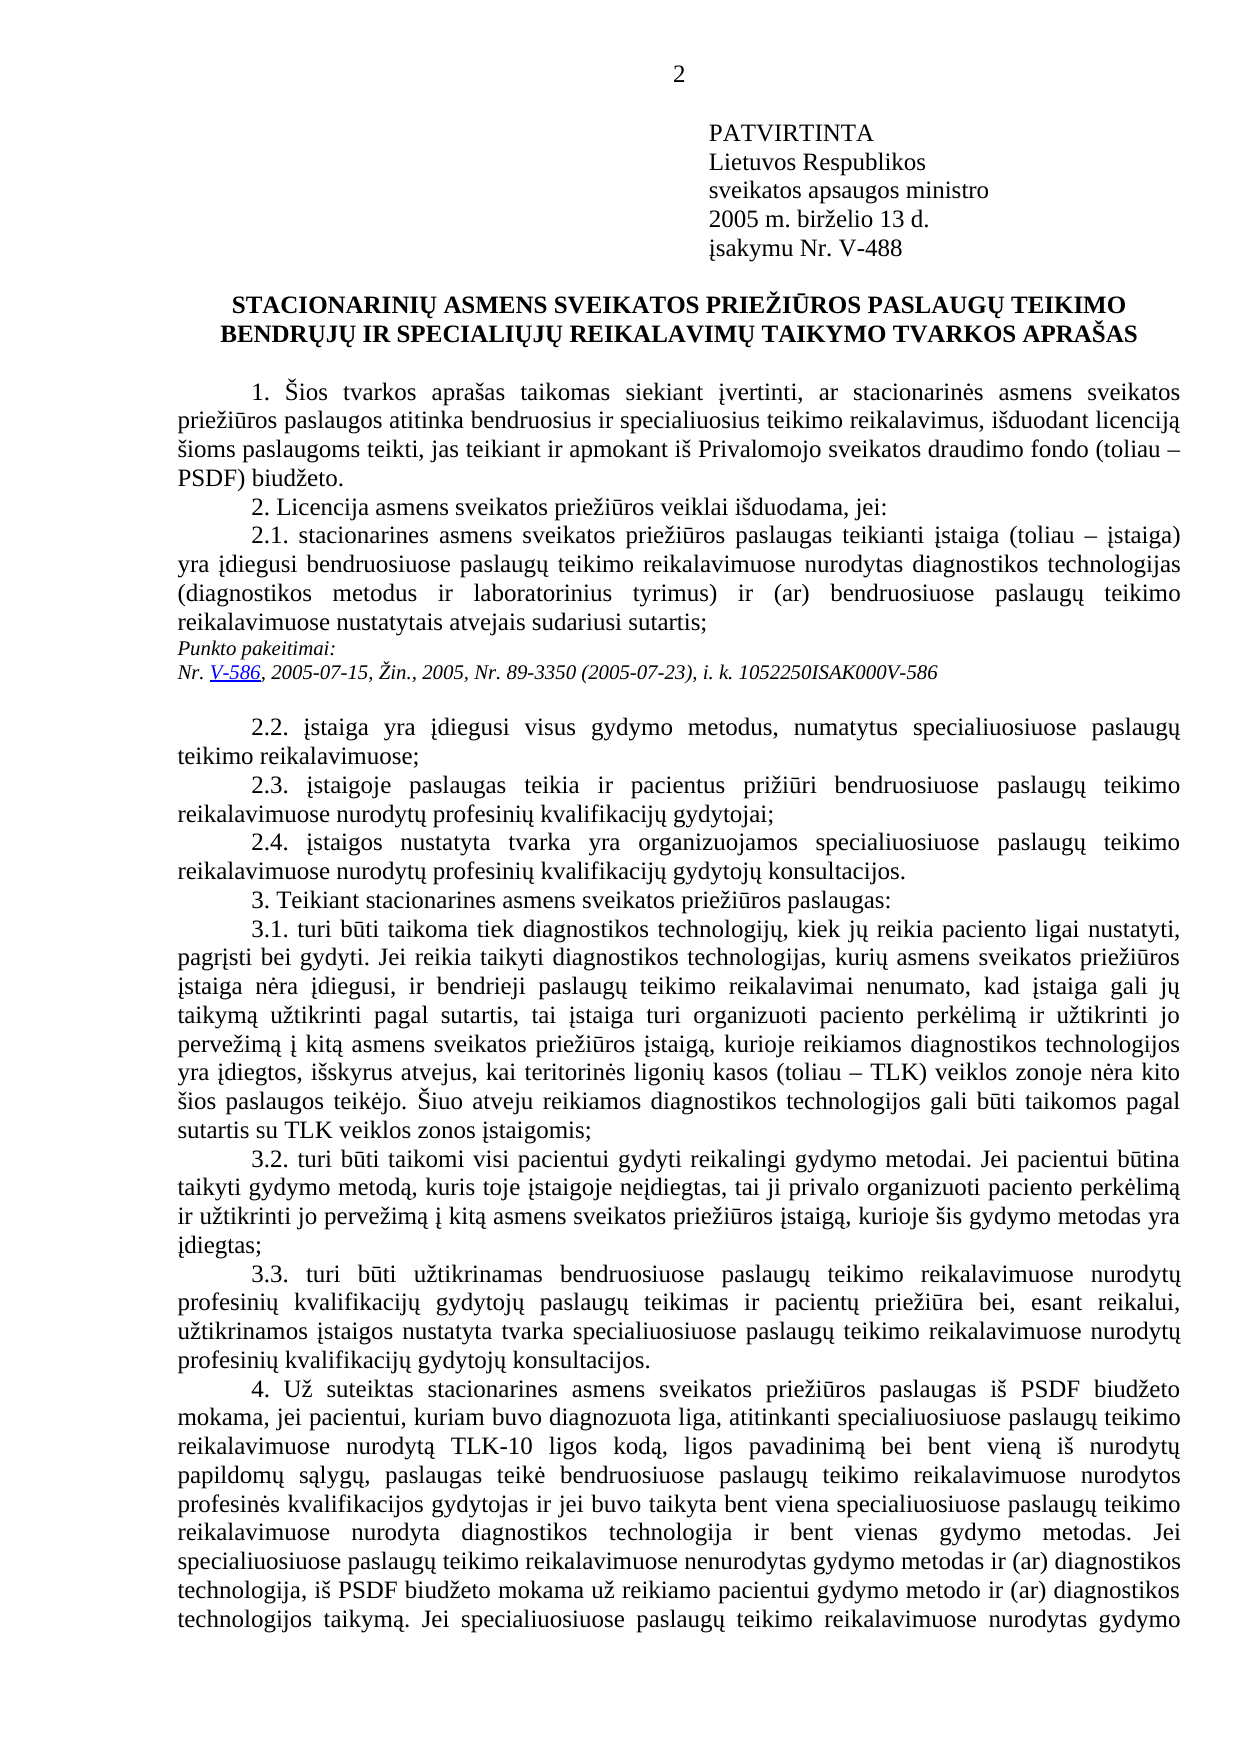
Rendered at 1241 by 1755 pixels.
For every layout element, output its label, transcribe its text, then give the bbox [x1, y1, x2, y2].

text 3.2. turi būti taikomi visi pacientui gydyti reikalingi gydymo metodai. Jei pacientui būtina taikyti gydymo metodą, kuris toje įstaigoje neįdiegtas, tai ji privalo organizuoti paciento perkėlimą ir užtikrinti jo pervežimą į kitą asmens sveikatos priežiūros įstaigą, kurioje šis gydymo metodas yra įdiegtas; [177, 1144, 1181, 1259]
text 2. Licencija asmens sveikatos priežiūros veiklai išduodama, jei: [177, 492, 1181, 521]
text 2.3. įstaigoje paslaugas teikia ir pacientus prižiūri bendruosiuose paslaugų teikimo reikalavimuose nurodytų profesinių kvalifikacijų gydytojai; [177, 770, 1181, 827]
text PATVIRTINTA [709, 118, 1181, 147]
text STACIONARINIŲ ASMENS SVEIKATOS PRIEŽIŪROS PASLAUGŲ TEIKIMO BENDRŲJŲ IR SPECIALIŲJŲ REIKALAVIMŲ TAIKYMO TVARKOS APRAŠAS [177, 291, 1181, 348]
text 4. Už suteiktas stacionarines asmens sveikatos priežiūros paslaugas iš PSDF biudžeto mokama, jei pacientui, kuriam buvo diagnozuota liga, atitinkanti specialiuosiuose paslaugų teikimo reikalavimuose nurodytą TLK-10 ligos kodą, ligos pavadinimą bei bent vieną iš nurodytų papildomų sąlygų, paslaugas teikė bendruosiuose paslaugų teikimo reikalavimuose nurodytos profesinės kvalifikacijos gydytojas ir jei buvo taikyta bent viena specialiuosiuose paslaugų teikimo reikalavimuose nurodyta diagnostikos technologija ir bent vienas gydymo metodas. Jei specialiuosiuose paslaugų teikimo reikalavimuose nenurodytas gydymo metodas ir (ar) diagnostikos technologija, iš PSDF biudžeto mokama už reikiamo pacientui gydymo metodo ir (ar) diagnostikos technologijos taikymą. Jei specialiuosiuose paslaugų teikimo reikalavimuose nurodytas gydymo [177, 1374, 1181, 1632]
text 3.3. turi būti užtikrinamas bendruosiuose paslaugų teikimo reikalavimuose nurodytų profesinių kvalifikacijų gydytojų paslaugų teikimas ir pacientų priežiūra bei, esant reikalui, užtikrinamos įstaigos nustatyta tvarka specialiuosiuose paslaugų teikimo reikalavimuose nurodytų profesinių kvalifikacijų gydytojų konsultacijos. [177, 1259, 1181, 1374]
text įsakymu Nr. V-488 [177, 233, 1181, 262]
text Lietuvos Respublikos [177, 147, 1181, 176]
text 2.4. įstaigos nustatyta tvarka yra organizuojamos specialiuosiuose paslaugų teikimo reikalavimuose nurodytų profesinių kvalifikacijų gydytojų konsultacijos. [177, 827, 1181, 885]
text 2005 m. birželio 13 d. [177, 204, 1181, 233]
text 2.1. stacionarines asmens sveikatos priežiūros paslaugas teikianti įstaiga (toliau – įstaiga) yra įdiegusi bendruosiuose paslaugų teikimo reikalavimuose nurodytas diagnostikos technologijas (diagnostikos metodus ir laboratorinius tyrimus) ir (ar) bendruosiuose paslaugų teikimo reikalavimuose nustatytais atvejais sudariusi sutartis; [177, 521, 1181, 636]
text 3. Teikiant stacionarines asmens sveikatos priežiūros paslaugas: [177, 885, 1181, 914]
text 3.1. turi būti taikoma tiek diagnostikos technologijų, kiek jų reikia paciento ligai nustatyti, pagrįsti bei gydyti. Jei reikia taikyti diagnostikos technologijas, kurių asmens sveikatos priežiūros įstaiga nėra įdiegusi, ir bendrieji paslaugų teikimo reikalavimai nenumato, kad įstaiga gali jų taikymą užtikrinti pagal sutartis, tai įstaiga turi organizuoti paciento perkėlimą ir užtikrinti jo pervežimą į kitą asmens sveikatos priežiūros įstaigą, kurioje reikiamos diagnostikos technologijos yra įdiegtos, išskyrus atvejus, kai teritorinės ligonių kasos (toliau – TLK) veiklos zonoje nėra kito šios paslaugos teikėjo. Šiuo atveju reikiamos diagnostikos technologijos gali būti taikomos pagal sutartis su TLK veiklos zonos įstaigomis; [177, 914, 1181, 1144]
text 1. Šios tvarkos aprašas taikomas siekiant įvertinti, ar stacionarinės asmens sveikatos priežiūros paslaugos atitinka bendruosius ir specialiuosius teikimo reikalavimus, išduodant licenciją šioms paslaugoms teikti, jas teikiant ir apmokant iš Privalomojo sveikatos draudimo fondo (toliau – PSDF) biudžeto. [177, 377, 1181, 492]
text 2.2. įstaiga yra įdiegusi visus gydymo metodus, numatytus specialiuosiuose paslaugų teikimo reikalavimuose; [177, 712, 1181, 770]
text sveikatos apsaugos ministro [177, 176, 1181, 204]
text Nr. V-586, 2005-07-15, Žin., 2005, Nr. 89-3350 (2005-07-23), i. k. 1052250ISAK000V-586 [177, 660, 1181, 684]
text Punkto pakeitimai: [177, 636, 1181, 660]
